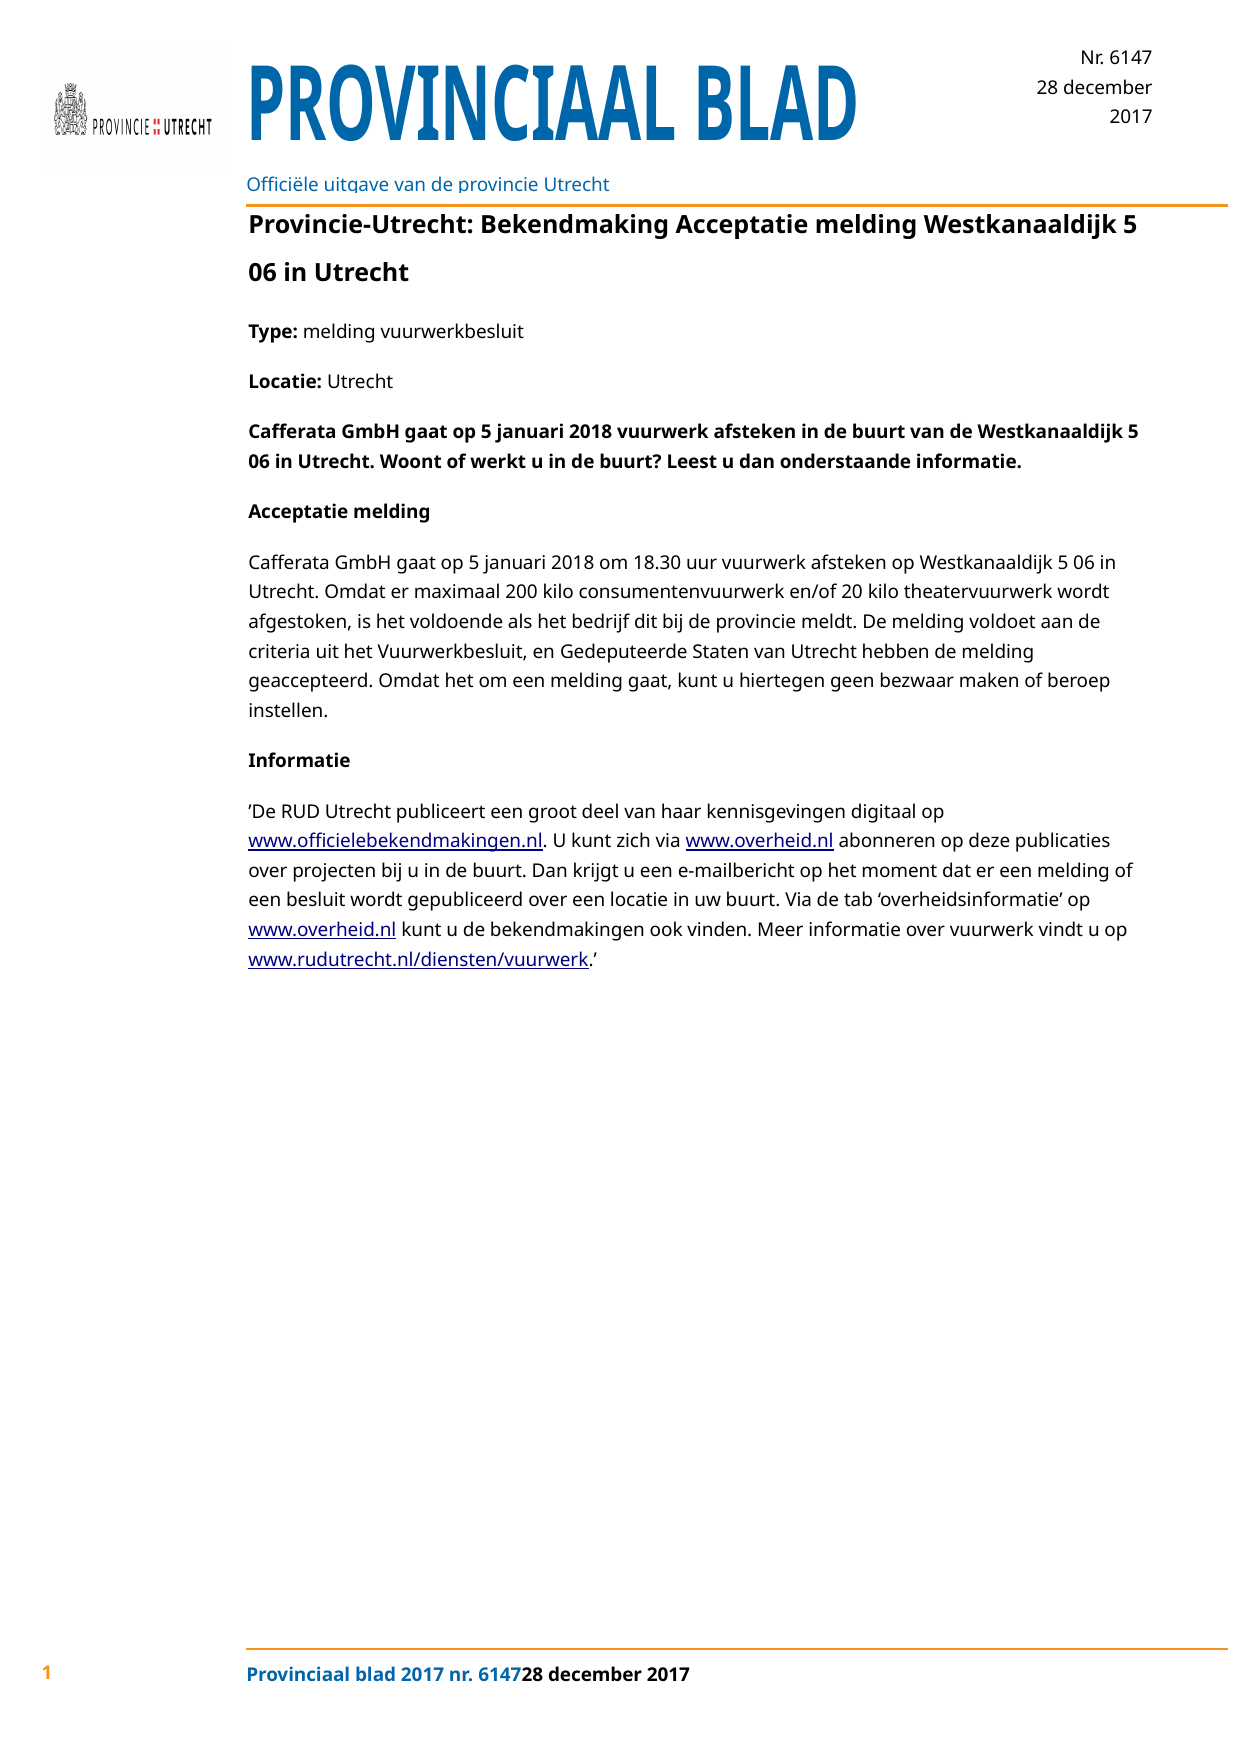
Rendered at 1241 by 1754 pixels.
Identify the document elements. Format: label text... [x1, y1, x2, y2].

text Type: melding vuurwerkbesluit [248, 318, 1152, 344]
text Provincie-Utrecht: Bekendmaking Acceptatie melding Westkanaaldijk 5 06 in Utrecht [248, 207, 1152, 288]
text Locatie: Utrecht [248, 368, 1152, 394]
text Informatie [248, 747, 1152, 773]
text Cafferata GmbH gaat op 5 januari 2018 vuurwerk afsteken in de buurt van de Westkanaaldijk 5 06 in Utrecht. Woont of werkt u in de buurt? Leest u dan onderstaande informatie. [248, 419, 1152, 474]
picture [41, 47, 231, 172]
text Acceptatie melding [248, 499, 1152, 524]
text ’De RUD Utrecht publiceert een groot deel van haar kennisgevingen digitaal op www.officielebekendmakingen.nl. U kunt zich via www.overheid.nl abonneren op deze publicaties over projecten bij u in de buurt. Dan krijgt u een e-mailbericht op het moment dat er een melding of een besluit wordt gepubliceerd over een locatie in uw buurt. Via de tab ‘overheidsinformatie’ op www.overheid.nl kunt u de bekendmakingen ook vinden. Meer informatie over vuurwerk vindt u op www.rudutrecht.nl/diensten/vuurwerk.’ [248, 798, 1152, 972]
text Cafferata GmbH gaat op 5 januari 2018 om 18.30 uur vuurwerk afsteken op Westkanaaldijk 5 06 in Utrecht. Omdat er maximaal 200 kilo consumentenvuurwerk en/of 20 kilo theatervuurwerk wordt afgestoken, is het voldoende als het bedrijf dit bij de provincie meldt. De melding voldoet aan de criteria uit het Vuurwerkbesluit, en Gedeputeerde Staten van Utrecht hebben de melding geaccepteerd. Omdat het om een melding gaat, kunt u hiertegen geen bezwaar maken of beroep instellen. [248, 549, 1152, 723]
